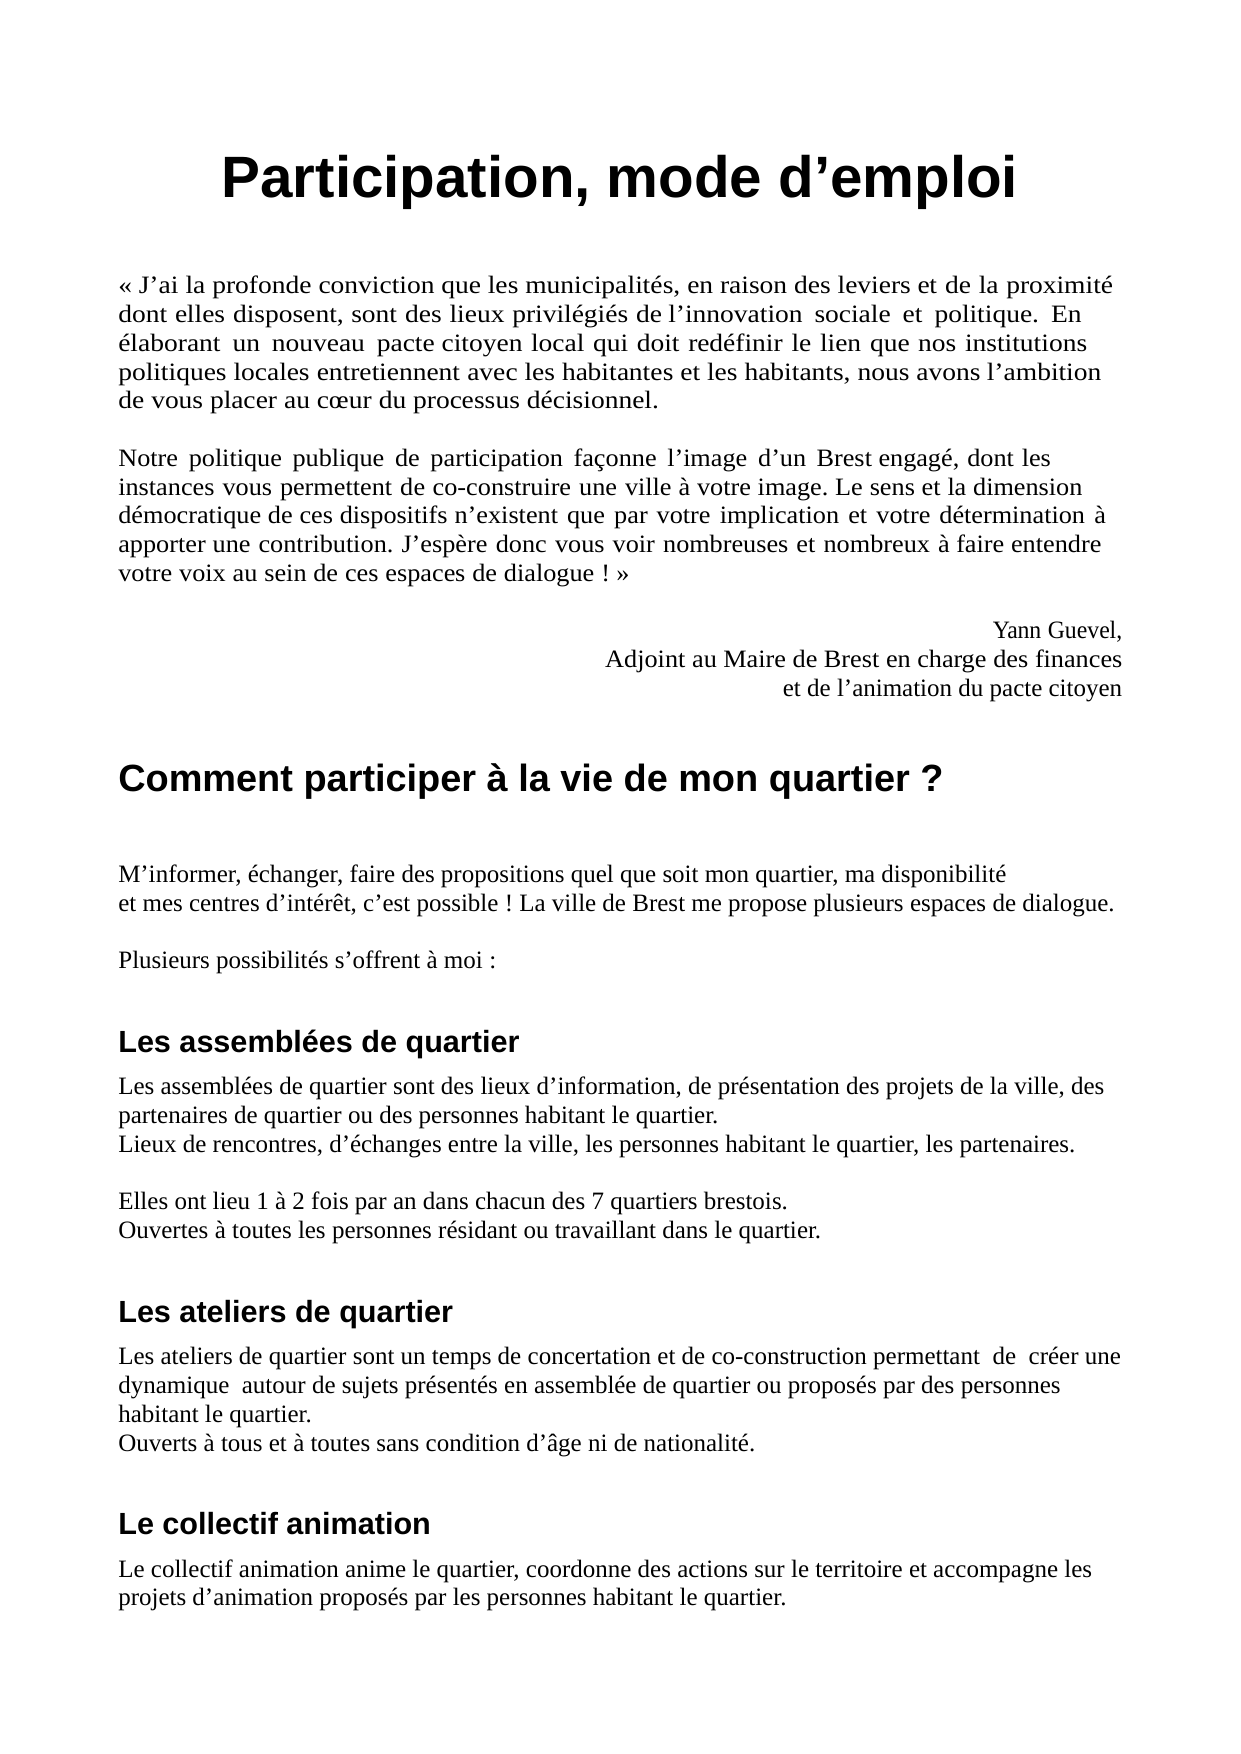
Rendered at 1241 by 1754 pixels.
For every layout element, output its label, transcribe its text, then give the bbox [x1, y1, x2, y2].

title Participation, mode d’emploi [118, 143, 1122, 210]
text Les assemblées de quartier sont des lieux d’information, de présentation des projets de la ville, des partenaires de quartier ou des personnes habitant le quartier. [118, 1071, 1122, 1129]
text Elles ont lieu 1 à 2 fois par an dans chacun des 7 quartiers brestois. [118, 1186, 1122, 1215]
text Lieux de rencontres, d’échanges entre la ville, les personnes habitant le quartier, les partenaires. [118, 1129, 1122, 1158]
subtitle Les ateliers de quartier [118, 1293, 1122, 1329]
text et mes centres d’intérêt, c’est possible ! La ville de Brest me propose plusieurs espaces de dialogue. [118, 888, 1122, 917]
subtitle Comment participer à la vie de mon quartier ? [118, 755, 1122, 799]
text M’informer, échanger, faire des propositions quel que soit mon quartier, ma disponibilité [118, 859, 1122, 888]
text Yann Guevel, [118, 615, 1122, 644]
text Les ateliers de quartier sont un temps de concertation et de co-construction permettant de créer une dynamique autour de sujets présentés en assemblée de quartier ou proposés par des personnes habitant le quartier. [118, 1341, 1122, 1428]
text Le collectif animation anime le quartier, coordonne des actions sur le territoire et accompagne les projets d’animation proposés par les personnes habitant le quartier. [118, 1554, 1122, 1611]
text et de l’animation du pacte citoyen [118, 673, 1122, 702]
text Plusieurs possibilités s’offrent à moi : [118, 945, 1122, 974]
subtitle Les assemblées de quartier [118, 1024, 1122, 1059]
text Notre politique publique de participation façonne l’image d’un Brest engagé, dont les instances vous permettent de co-construire une ville à votre image. Le sens et la dimension démocratique de ces dispositifs n’existent que par votre implication et votre détermination à apporter une contribution. J’espère donc vous voir nombreuses et nombreux à faire entendre votre voix au sein de ces espaces de dialogue ! » [118, 443, 1122, 587]
text Adjoint au Maire de Brest en charge des finances [118, 644, 1122, 673]
text « J’ai la profonde conviction que les municipalités, en raison des leviers et de la proximité dont elles disposent, sont des lieux privilégiés de l’innovation sociale et politique. En élaborant un nouveau pacte citoyen local qui doit redéfinir le lien que nos institutions politiques locales entretiennent avec les habitantes et les habitants, nous avons l’ambition de vous placer au cœur du processus décisionnel. [118, 270, 1122, 414]
text Ouverts à tous et à toutes sans condition d’âge ni de nationalité. [118, 1428, 1122, 1456]
subtitle Le collectif animation [118, 1506, 1122, 1541]
text Ouvertes à toutes les personnes résidant ou travaillant dans le quartier. [118, 1215, 1122, 1244]
